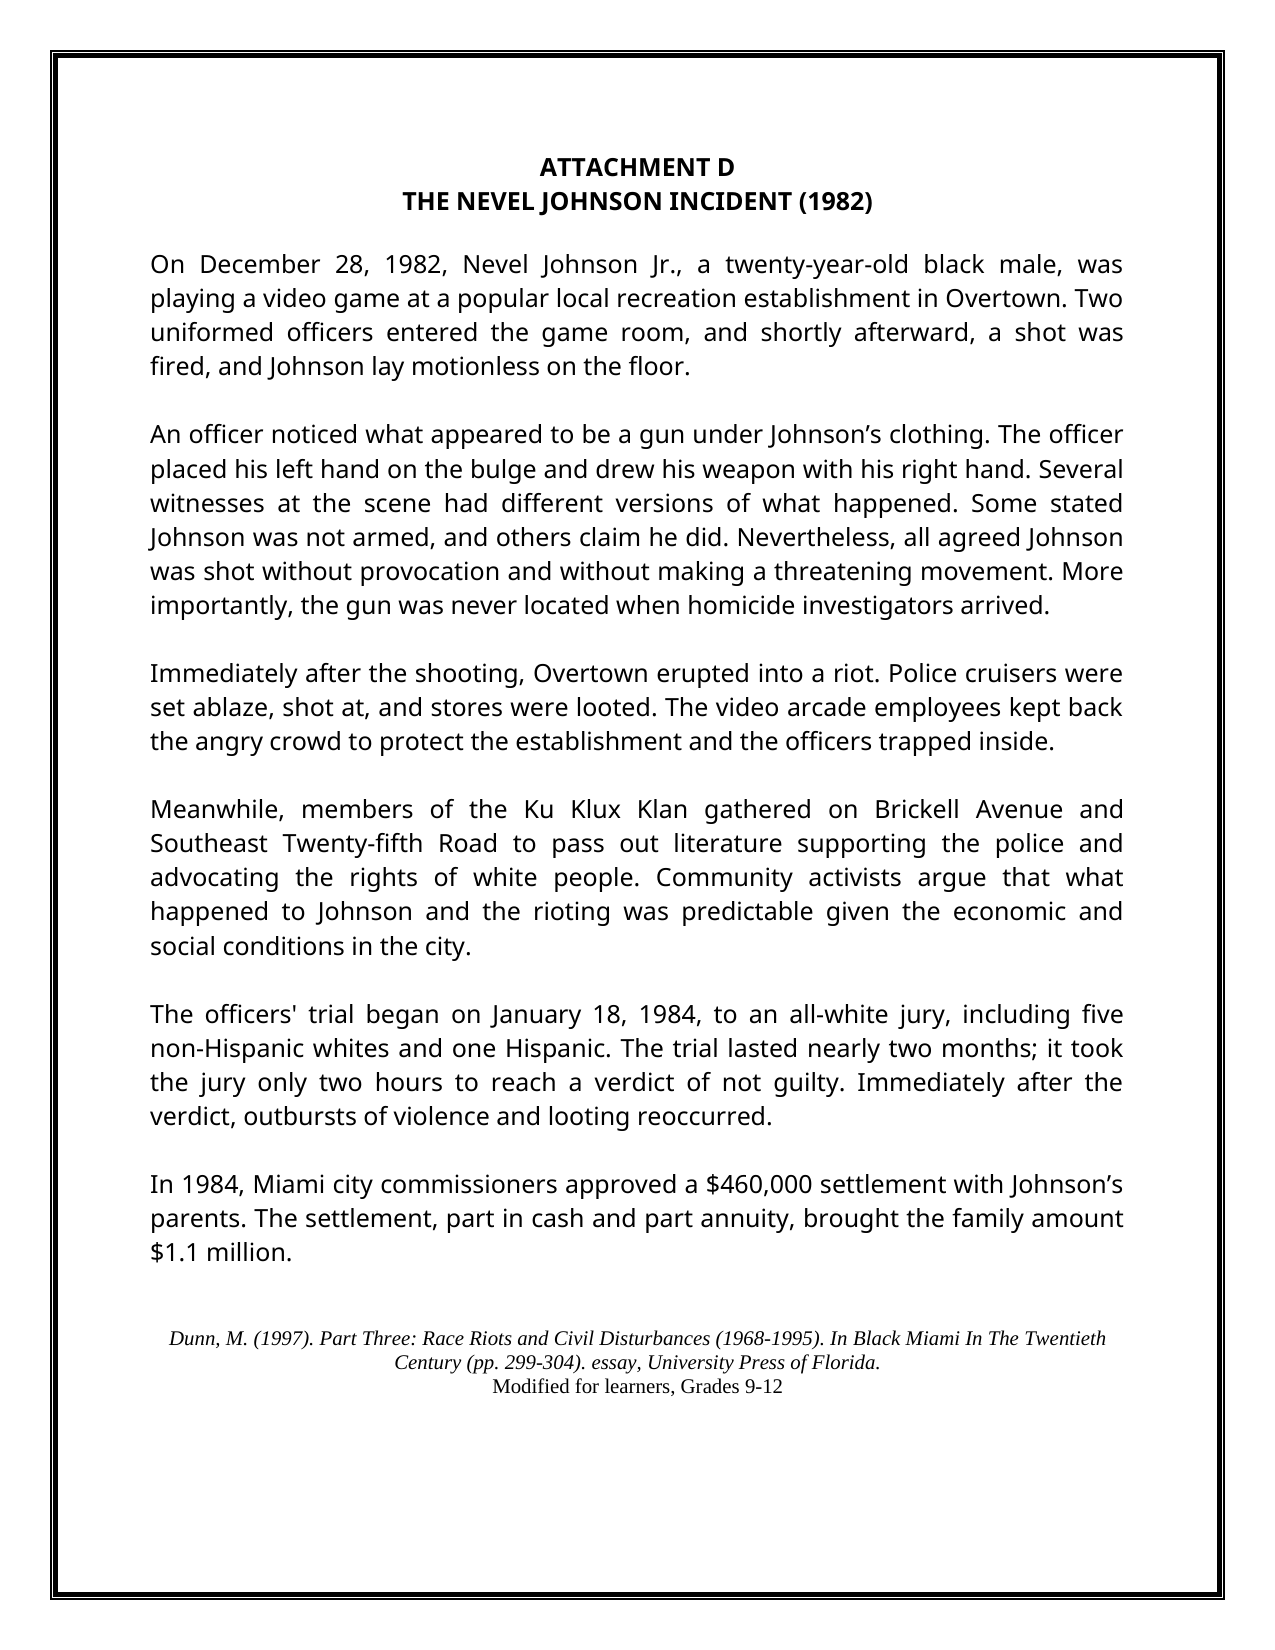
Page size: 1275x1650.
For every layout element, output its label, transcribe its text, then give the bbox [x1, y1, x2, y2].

text ATTACHMENT D [150, 150, 1125, 184]
text Modified for learners, Grades 9-12 [150, 1374, 1125, 1398]
text Dunn, M. (1997). Part Three: Race Riots and Civil Disturbances (1968-1995). In Black Miami In The Twentieth Century (pp. 299-304). essay, University Press of Florida. [150, 1326, 1125, 1374]
text In 1984, Miami city commissioners approved a $460,000 settlement with Johnson’s parents. The settlement, part in cash and part annuity, brought the family amount $1.1 million. [150, 1167, 1125, 1269]
text On December 28, 1982, Nevel Johnson Jr., a twenty-year-old black male, was playing a video game at a popular local recreation establishment in Overtown. Two uniformed officers entered the game room, and shortly afterward, a shot was fired, and Johnson lay motionless on the floor. [150, 247, 1125, 383]
text An officer noticed what appeared to be a gun under Johnson’s clothing. The officer placed his left hand on the bulge and drew his weapon with his right hand. Several witnesses at the scene had different versions of what happened. Some stated Johnson was not armed, and others claim he did. Nevertheless, all agreed Johnson was shot without provocation and without making a threatening movement. More importantly, the gun was never located when homicide investigators arrived. [150, 417, 1125, 622]
text THE NEVEL JOHNSON INCIDENT (1982) [150, 184, 1125, 218]
text Meanwhile, members of the Ku Klux Klan gathered on Brickell Avenue and Southeast Twenty-fifth Road to pass out literature supporting the police and advocating the rights of white people. Community activists argue that what happened to Johnson and the rioting was predictable given the economic and social conditions in the city. [150, 792, 1125, 962]
text Immediately after the shooting, Overtown erupted into a riot. Police cruisers were set ablaze, shot at, and stores were looted. The video arcade employees kept back the angry crowd to protect the establishment and the officers trapped inside. [150, 656, 1125, 758]
text The officers' trial began on January 18, 1984, to an all-white jury, including five non-Hispanic whites and one Hispanic. The trial lasted nearly two months; it took the jury only two hours to reach a verdict of not guilty. Immediately after the verdict, outbursts of violence and looting reoccurred. [150, 996, 1125, 1132]
